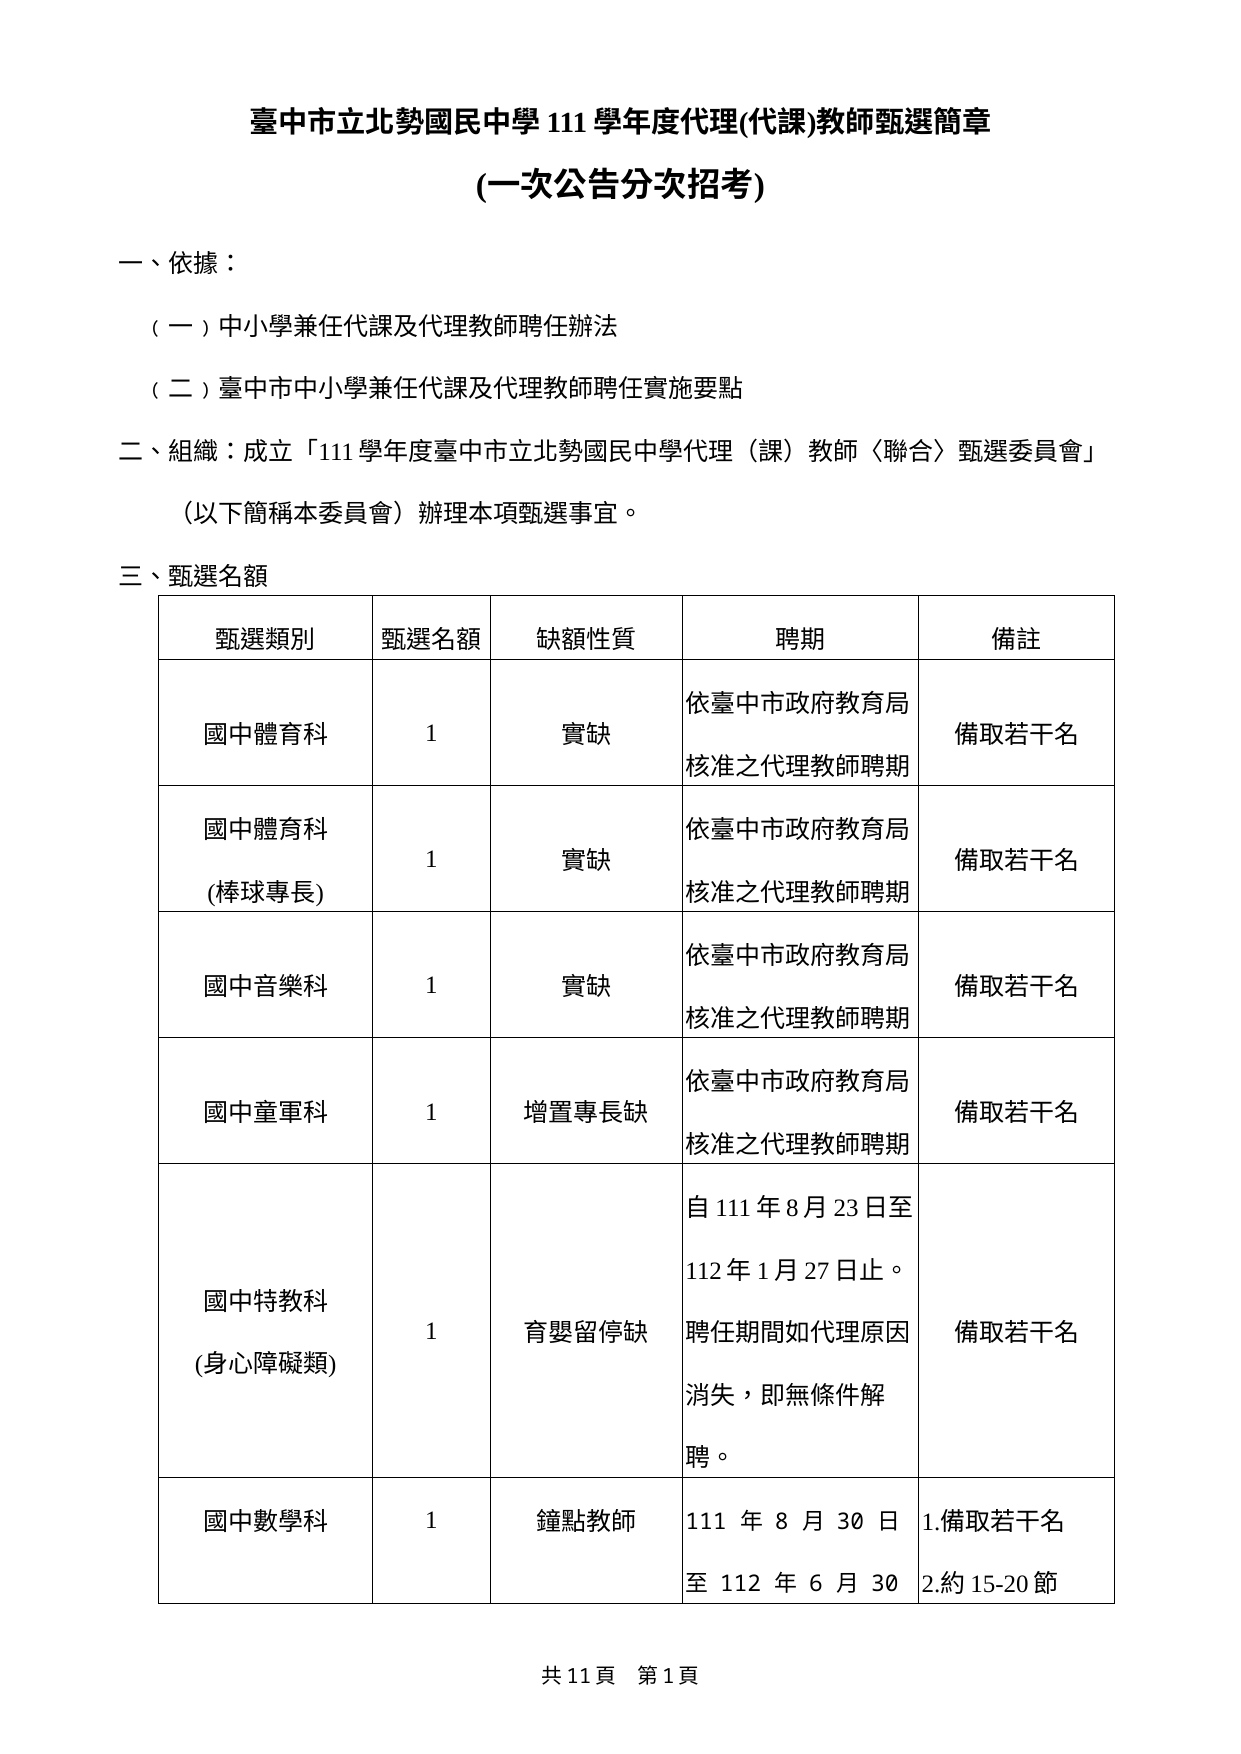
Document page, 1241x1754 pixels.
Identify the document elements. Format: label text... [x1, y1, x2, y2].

table_cell 國中體育科 (棒球專長) [159, 786, 372, 911]
table_cell 1 [373, 1038, 490, 1163]
table_cell 備取若干名 [919, 660, 1114, 785]
table_cell 國中童軍科 [159, 1038, 372, 1163]
table_cell 1.備取若干名 2.約15-20節 [919, 1478, 1114, 1603]
text 一、依據： [118, 220, 1122, 283]
text 三、甄選名額 [118, 533, 1122, 595]
table_cell 國中特教科 (身心障礙類) [159, 1164, 372, 1477]
table_cell 依臺中市政府教育局核准之代理教師聘期 [683, 912, 918, 1037]
table_cell 依臺中市政府教育局核准之代理教師聘期 [683, 786, 918, 911]
table_cell 自111年8月23日至112年1月27日止。聘任期間如代理原因消失，即無條件解聘。 [683, 1164, 918, 1477]
table_cell 國中體育科 [159, 660, 372, 785]
table_cell 備取若干名 [919, 1038, 1114, 1163]
table_cell 依臺中市政府教育局核准之代理教師聘期 [683, 660, 918, 785]
table_cell 鐘點教師 [491, 1478, 682, 1603]
table_cell 備取若干名 [919, 1164, 1114, 1477]
table_cell 實缺 [491, 660, 682, 785]
table_cell 實缺 [491, 786, 682, 911]
table_cell 備取若干名 [919, 786, 1114, 911]
table_header 聘期 [683, 596, 918, 659]
table_cell 實缺 [491, 912, 682, 1037]
text 臺中市立北勢國民中學111學年度代理(代課)教師甄選簡章 [118, 78, 1122, 141]
table_cell 備取若干名 [919, 912, 1114, 1037]
table_cell 1 [373, 786, 490, 911]
text ﹙二﹚臺中市中小學兼任代課及代理教師聘任實施要點 [143, 345, 1122, 408]
table_cell 國中數學科 [159, 1478, 372, 1603]
table_header 缺額性質 [491, 596, 682, 659]
text (一次公告分次招考) [118, 141, 1122, 203]
table_cell 依臺中市政府教育局核准之代理教師聘期 [683, 1038, 918, 1163]
table_cell 育嬰留停缺 [491, 1164, 682, 1477]
table_cell 1 [373, 660, 490, 785]
table_cell 1 [373, 1478, 490, 1603]
table_cell 1 [373, 912, 490, 1037]
table_cell 1 [373, 1164, 490, 1477]
table_header 甄選類別 [159, 596, 372, 659]
table_cell 國中音樂科 [159, 912, 372, 1037]
table_header 備註 [919, 596, 1114, 659]
table_cell 111 年 8 月 30 日至 112 年 6 月 30 [683, 1478, 918, 1603]
text 二、組織：成立「111學年度臺中市立北勢國民中學代理（課）教師〈聯合〉甄選委員會」（以下簡稱本委員會）辦理本項甄選事宜。 [118, 408, 1122, 533]
text ﹙一﹚中小學兼任代課及代理教師聘任辦法 [143, 283, 1122, 345]
table_cell 增置專長缺 [491, 1038, 682, 1163]
table_header 甄選名額 [373, 596, 490, 659]
